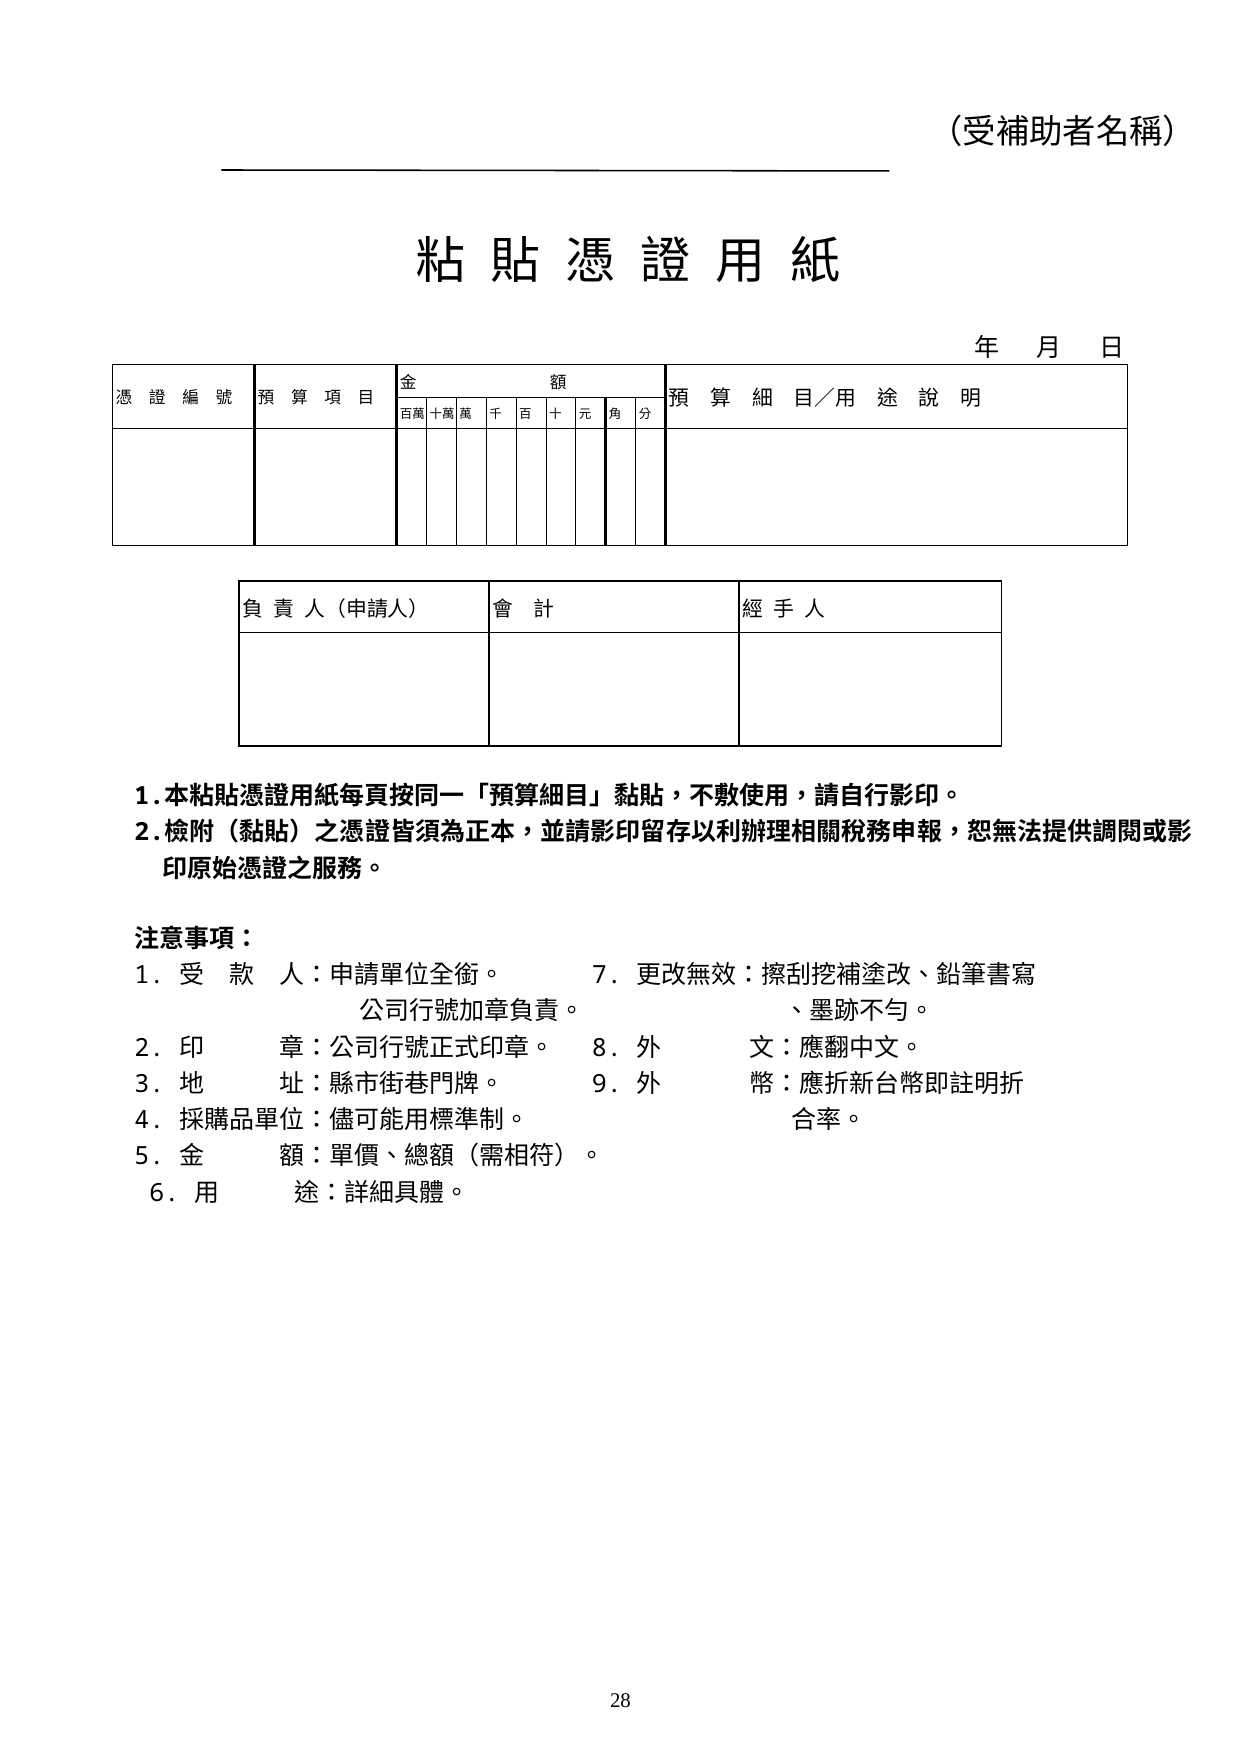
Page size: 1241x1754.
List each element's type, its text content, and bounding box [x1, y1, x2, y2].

table_cell 千 [487, 398, 516, 428]
table_header 負 責 人（申請人） [240, 582, 488, 632]
table_header 憑 證 編 號 [113, 365, 253, 428]
table_cell 百萬 [398, 398, 426, 428]
table_header 會 計 [490, 582, 738, 632]
text 6. 用 途：詳細具體。 [59, 1172, 1196, 1208]
table_cell [457, 429, 486, 545]
table_cell [487, 429, 516, 545]
text （受補助者名稱） [59, 104, 1196, 153]
table_cell 分 [636, 398, 664, 428]
table_cell [398, 429, 426, 545]
table_cell [667, 429, 1127, 545]
table_cell [256, 429, 395, 545]
table_cell [576, 429, 604, 545]
table_cell 百 [517, 398, 546, 428]
text 注意事項： [59, 918, 1196, 954]
table_cell [427, 429, 456, 545]
text 4. 採購品單位：儘可能用標準制。 合率。 [59, 1099, 1196, 1136]
text 粘 貼 憑 證 用 紙 [59, 221, 1196, 293]
table_header 預 算 項 目 [256, 365, 395, 428]
text 5. 金 額：單價、總額（需相符）。 [59, 1136, 1196, 1172]
table_cell [740, 633, 1001, 745]
table_cell 角 [607, 398, 635, 428]
table_header 預 算 細 目／用 途 說 明 [667, 365, 1127, 428]
table_cell [607, 429, 635, 545]
table_cell [547, 429, 575, 545]
table_cell 萬 [457, 398, 486, 428]
table_cell 元 [576, 398, 604, 428]
table_cell 十萬 [427, 398, 456, 428]
table_cell [490, 633, 738, 745]
text 公司行號加章負責。 、墨跡不勻。 [59, 991, 1196, 1027]
table_header 經 手 人 [740, 582, 1001, 632]
table_cell [240, 633, 488, 745]
table_cell 十 [547, 398, 575, 428]
table_cell [636, 429, 664, 545]
table_cell [113, 429, 253, 545]
text 2.檢附（黏貼）之憑證皆須為正本，並請影印留存以利辦理相關稅務申報，恕無法提供調閱或影印原始憑證之服務。 [134, 812, 1196, 884]
text 3. 地 址：縣市街巷門牌。 9. 外 幣：應折新台幣即註明折 [59, 1063, 1196, 1099]
table_header 金 額 [398, 365, 664, 397]
text 1.本粘貼憑證用紙每頁按同一「預算細目」黏貼，不敷使用，請自行影印。 [134, 776, 1196, 812]
text 2. 印 章：公司行號正式印章。 8. 外 文：應翻中文。 [59, 1027, 1196, 1063]
text 年 月 日 [59, 327, 1196, 363]
text 1. 受 款 人：申請單位全銜。 7. 更改無效：擦刮挖補塗改、鉛筆書寫 [59, 954, 1196, 991]
table_cell [517, 429, 546, 545]
